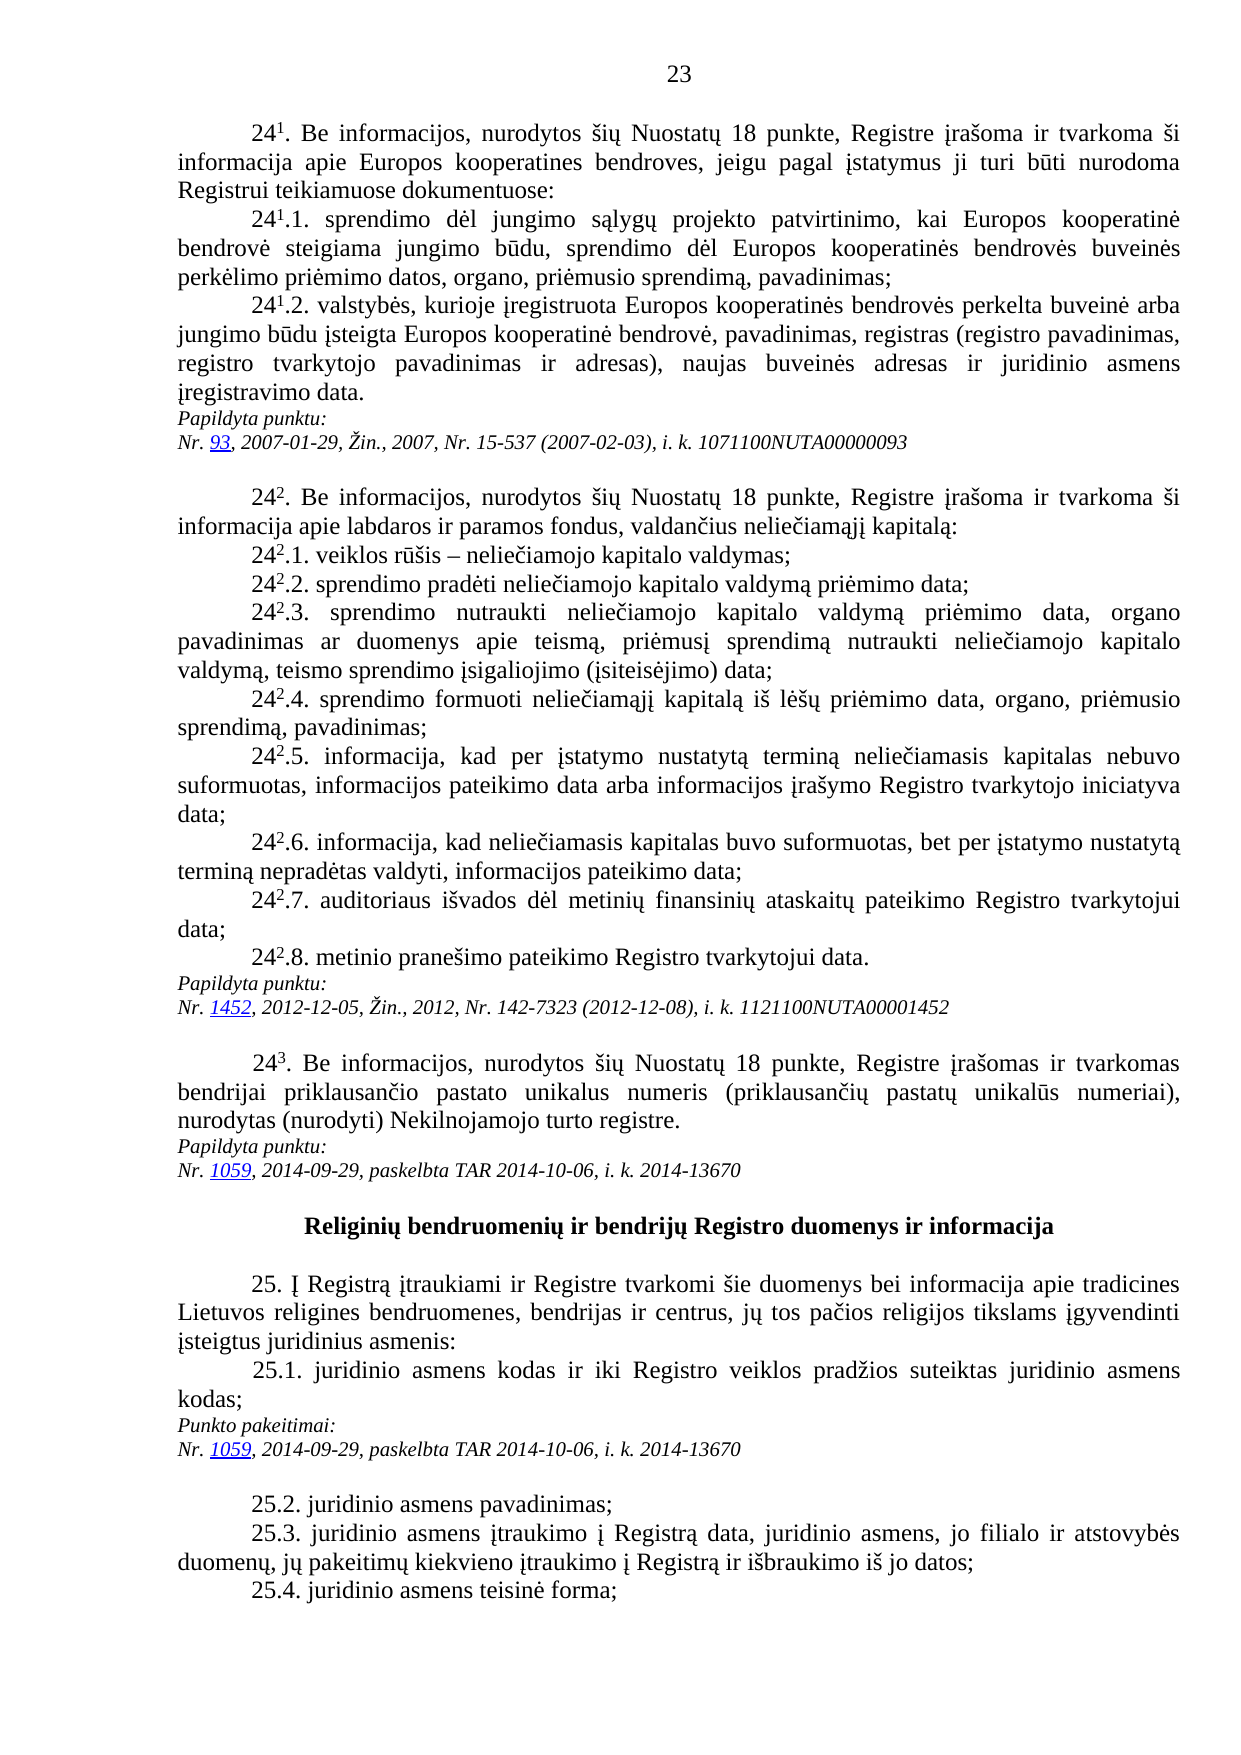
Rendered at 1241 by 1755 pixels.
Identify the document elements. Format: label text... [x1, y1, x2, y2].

text 241. Be informacijos, nurodytos šių Nuostatų 18 punkte, Registre įrašoma ir tvarkoma ši informacija apie Europos kooperatines bendroves, jeigu pagal įstatymus ji turi būti nurodoma Registrui teikiamuose dokumentuose: [177, 118, 1181, 204]
text 25.2. juridinio asmens pavadinimas; [177, 1489, 1181, 1518]
text 242.1. veiklos rūšis – neliečiamojo kapitalo valdymas; [177, 540, 1181, 569]
text 25.1. juridinio asmens kodas ir iki Registro veiklos pradžios suteiktas juridinio asmens kodas; [177, 1355, 1181, 1412]
text Nr. 93, 2007-01-29, Žin., 2007, Nr. 15-537 (2007-02-03), i. k. 1071100NUTA00000093 [177, 430, 1181, 454]
text 241.2. valstybės, kurioje įregistruota Europos kooperatinės bendrovės perkelta buveinė arba jungimo būdu įsteigta Europos kooperatinė bendrovė, pavadinimas, registras (registro pavadinimas, registro tvarkytojo pavadinimas ir adresas), naujas buveinės adresas ir juridinio asmens įregistravimo data. [177, 291, 1181, 406]
text 241.1. sprendimo dėl jungimo sąlygų projekto patvirtinimo, kai Europos kooperatinė bendrovė steigiama jungimo būdu, sprendimo dėl Europos kooperatinės bendrovės buveinės perkėlimo priėmimo datos, organo, priėmusio sprendimą, pavadinimas; [177, 204, 1181, 291]
text 25.3. juridinio asmens įtraukimo į Registrą data, juridinio asmens, jo filialo ir atstovybės duomenų, jų pakeitimų kiekvieno įtraukimo į Registrą ir išbraukimo iš jo datos; [177, 1518, 1181, 1576]
text Punkto pakeitimai: [177, 1412, 1181, 1437]
text 242.7. auditoriaus išvados dėl metinių finansinių ataskaitų pateikimo Registro tvarkytojui data; [177, 885, 1181, 942]
text 243. Be informacijos, nurodytos šių Nuostatų 18 punkte, Registre įrašomas ir tvarkomas bendrijai priklausančio pastato unikalus numeris (priklausančių pastatų unikalūs numeriai), nurodytas (nurodyti) Nekilnojamojo turto registre. [177, 1048, 1181, 1134]
text 242.5. informacija, kad per įstatymo nustatytą terminą neliečiamasis kapitalas nebuvo suformuotas, informacijos pateikimo data arba informacijos įrašymo Registro tvarkytojo iniciatyva data; [177, 741, 1181, 827]
text Papildyta punktu: [177, 971, 1181, 995]
text 25.4. juridinio asmens teisinė forma; [177, 1576, 1181, 1604]
text Nr. 1059, 2014-09-29, paskelbta TAR 2014-10-06, i. k. 2014-13670 [177, 1158, 1181, 1182]
text Papildyta punktu: [177, 406, 1181, 430]
text 242.6. informacija, kad neliečiamasis kapitalas buvo suformuotas, bet per įstatymo nustatytą terminą nepradėtas valdyti, informacijos pateikimo data; [177, 827, 1181, 885]
text 242.4. sprendimo formuoti neliečiamąjį kapitalą iš lėšų priėmimo data, organo, priėmusio sprendimą, pavadinimas; [177, 684, 1181, 741]
text 242.3. sprendimo nutraukti neliečiamojo kapitalo valdymą priėmimo data, organo pavadinimas ar duomenys apie teismą, priėmusį sprendimą nutraukti neliečiamojo kapitalo valdymą, teismo sprendimo įsigaliojimo (įsiteisėjimo) data; [177, 597, 1181, 684]
text 242.8. metinio pranešimo pateikimo Registro tvarkytojui data. [177, 942, 1181, 971]
text Nr. 1059, 2014-09-29, paskelbta TAR 2014-10-06, i. k. 2014-13670 [177, 1437, 1181, 1461]
text Papildyta punktu: [177, 1134, 1181, 1158]
text 242.2. sprendimo pradėti neliečiamojo kapitalo valdymą priėmimo data; [177, 569, 1181, 597]
text Nr. 1452, 2012-12-05, Žin., 2012, Nr. 142-7323 (2012-12-08), i. k. 1121100NUTA00001452 [177, 995, 1181, 1019]
text 25. Į Registrą įtraukiami ir Registre tvarkomi šie duomenys bei informacija apie tradicines Lietuvos religines bendruomenes, bendrijas ir centrus, jų tos pačios religijos tikslams įgyvendinti įsteigtus juridinius asmenis: [177, 1269, 1181, 1355]
text Religinių bendruomenių ir bendrijų Registro duomenys ir informacija [177, 1211, 1181, 1240]
text 242. Be informacijos, nurodytos šių Nuostatų 18 punkte, Registre įrašoma ir tvarkoma ši informacija apie labdaros ir paramos fondus, valdančius neliečiamąjį kapitalą: [177, 482, 1181, 540]
